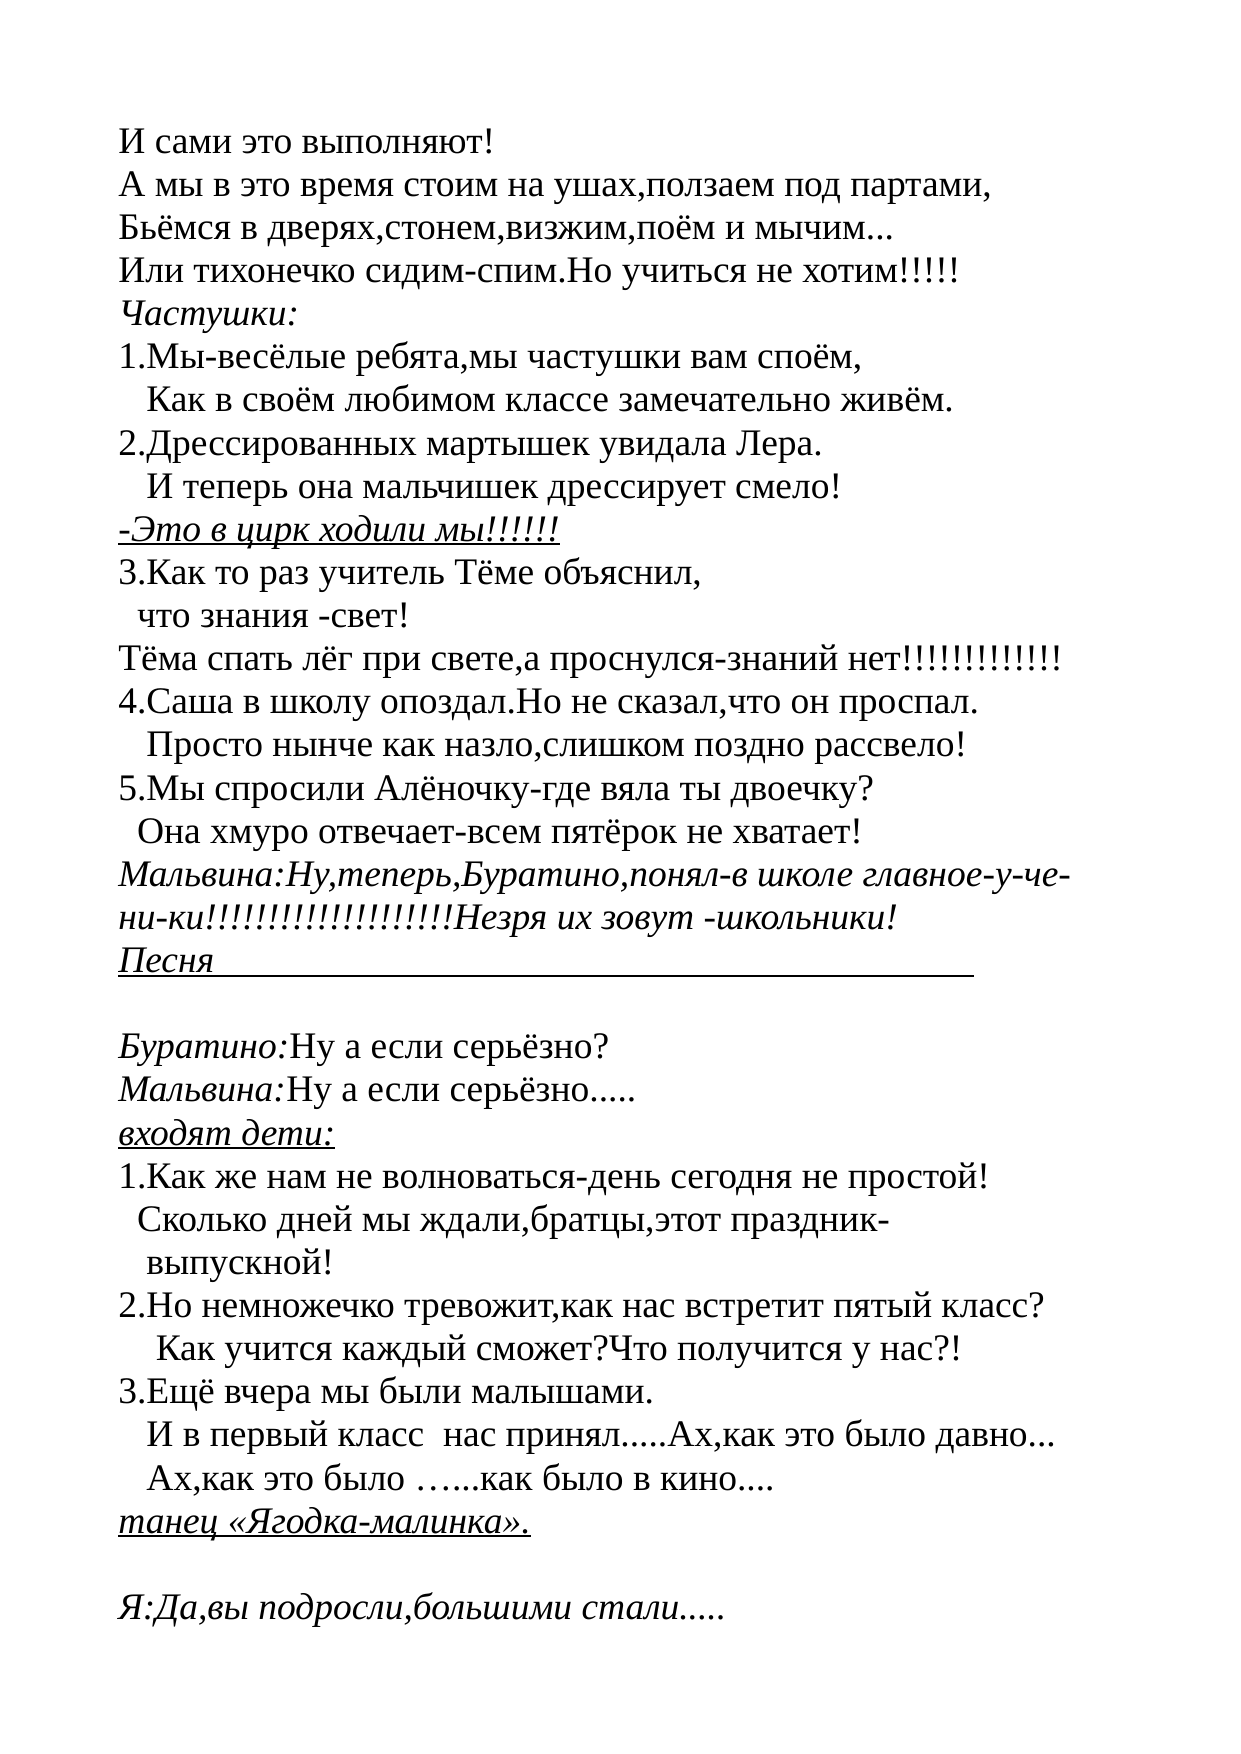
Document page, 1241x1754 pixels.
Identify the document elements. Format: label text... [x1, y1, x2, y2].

text Песня [118, 937, 1122, 981]
text входят дети: [118, 1110, 1122, 1153]
text Как в своём любимом классе замечательно живём. [118, 377, 1122, 420]
text -Это в цирк ходили мы!!!!!! [118, 506, 1122, 549]
text Ах,как это было …...как было в кино.... [118, 1455, 1122, 1498]
text 1.Мы-весёлые ребята,мы частушки вам споём, [118, 334, 1122, 377]
text выпускной! [118, 1239, 1122, 1282]
text Тёма спать лёг при свете,а проснулся-знаний нет!!!!!!!!!!!!! [118, 636, 1122, 679]
text Мальвина:Ну а если серьёзно..... [118, 1067, 1122, 1110]
text Как учится каждый сможет?Что получится у нас?! [118, 1326, 1122, 1369]
text Просто нынче как назло,слишком поздно рассвело! [118, 722, 1122, 765]
text 3.Ещё вчера мы были малышами. [118, 1369, 1122, 1412]
text Я:Да,вы подросли,большими стали..... [118, 1584, 1122, 1627]
text танец «Ягодка-малинка». [118, 1498, 1122, 1541]
text А мы в это время стоим на ушах,ползаем под партами, [118, 161, 1122, 204]
text 3.Как то раз учитель Тёме объяснил, [118, 549, 1122, 592]
text 4.Саша в школу опоздал.Но не сказал,что он проспал. [118, 679, 1122, 722]
text Буратино:Ну а если серьёзно? [118, 1024, 1122, 1067]
text 2.Дрессированных мартышек увидала Лера. [118, 420, 1122, 463]
text 2.Но немножечко тревожит,как нас встретит пятый класс? [118, 1282, 1122, 1326]
text И в первый класс нас принял.....Ах,как это было давно... [118, 1412, 1122, 1455]
text Частушки: [118, 291, 1122, 334]
text Мальвина:Ну,теперь,Буратино,понял-в школе главное-у-че-ни-ки!!!!!!!!!!!!!!!!!!!!Незря их зовут -школьники! [118, 851, 1122, 937]
text И теперь она мальчишек дрессирует смело! [118, 463, 1122, 506]
text 5.Мы спросили Алёночку-где вяла ты двоечку? [118, 765, 1122, 808]
text Или тихонечко сидим-спим.Но учиться не хотим!!!!! [118, 247, 1122, 291]
text 1.Как же нам не волноваться-день сегодня не простой! [118, 1153, 1122, 1196]
text что знания -свет! [118, 592, 1122, 636]
text Сколько дней мы ждали,братцы,этот праздник- [118, 1196, 1122, 1239]
text И сами это выполняют! [118, 118, 1122, 161]
text Она хмуро отвечает-всем пятёрок не хватает! [118, 808, 1122, 851]
text Бьёмся в дверях,стонем,визжим,поём и мычим... [118, 204, 1122, 247]
